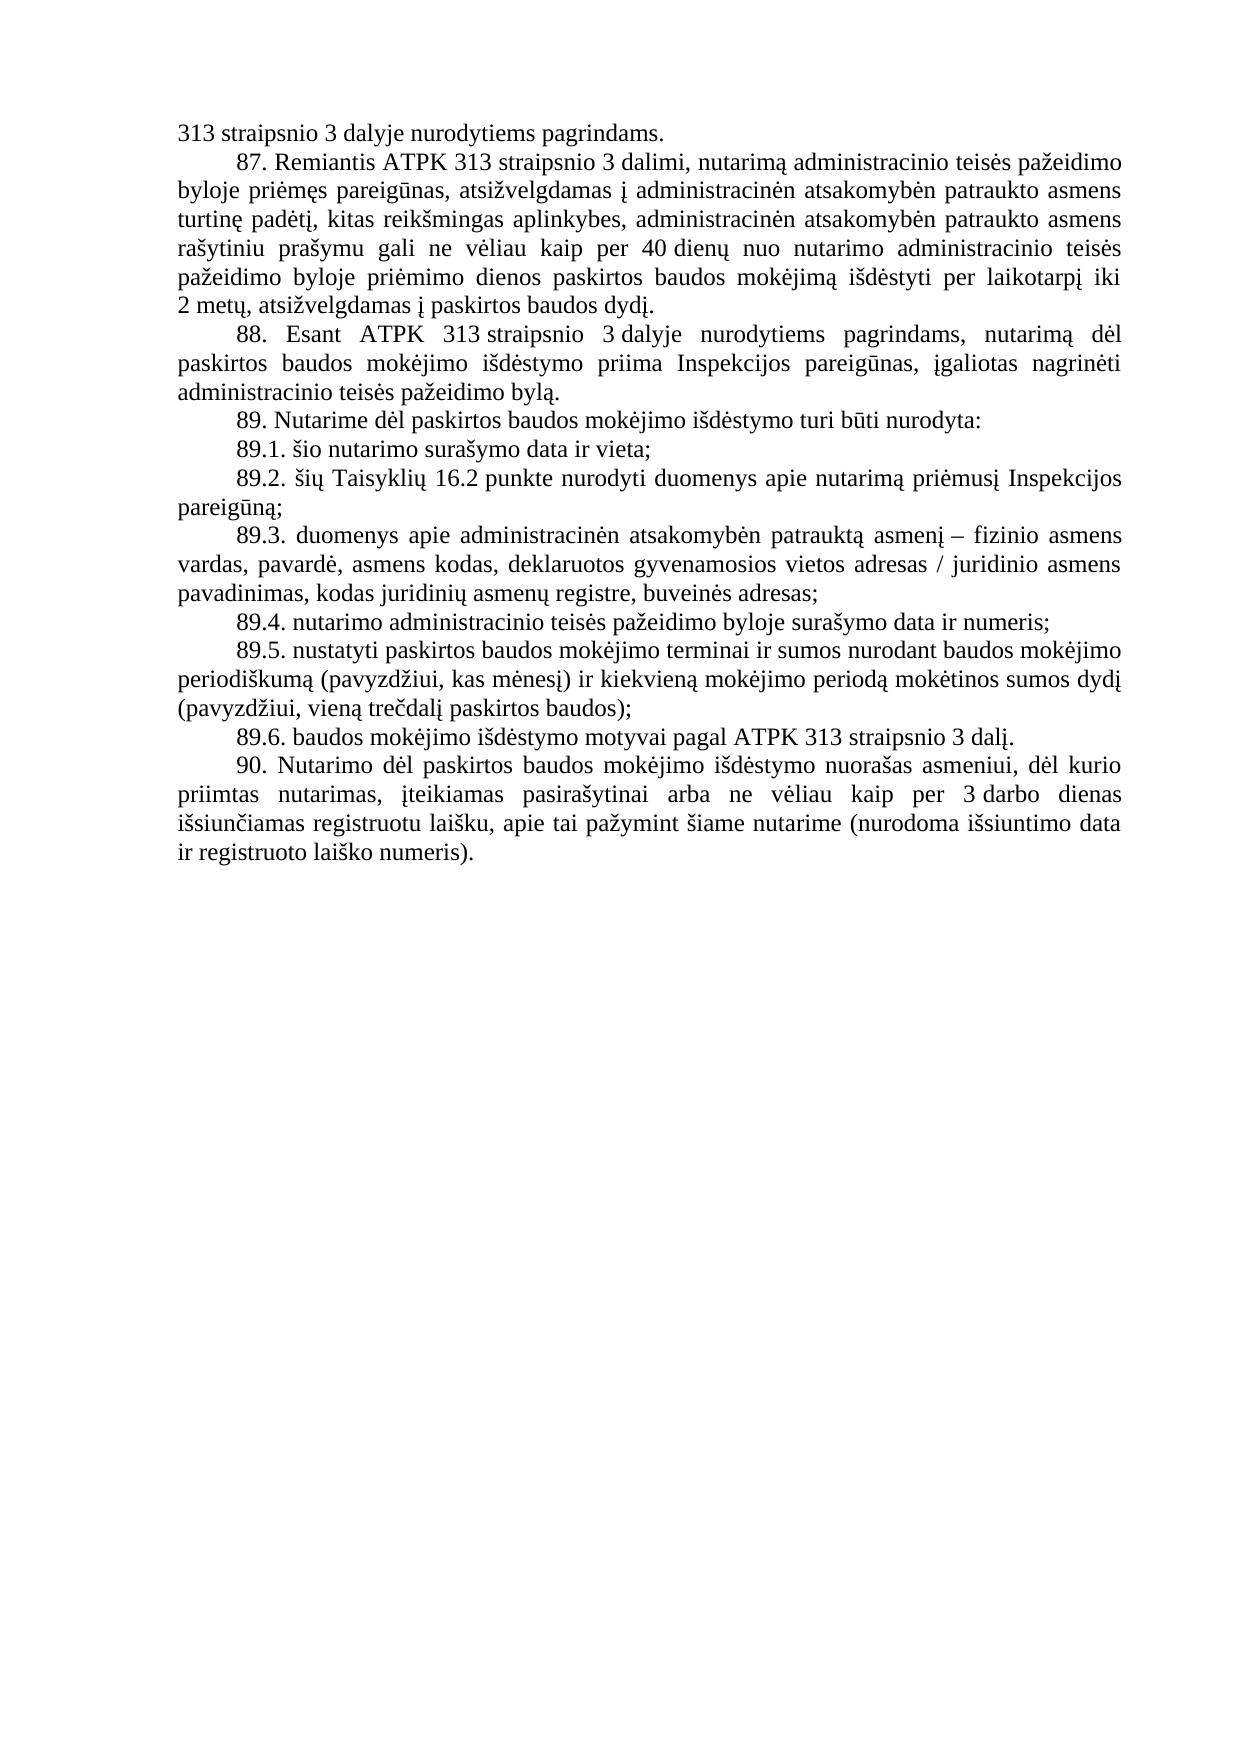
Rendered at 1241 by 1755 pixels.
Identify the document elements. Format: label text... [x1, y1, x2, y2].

text 313 straipsnio 3 dalyje nurodytiems pagrindams. [177, 118, 1122, 147]
text 90. Nutarimo dėl paskirtos baudos mokėjimo išdėstymo nuorašas asmeniui, dėl kurio priimtas nutarimas, įteikiamas pasirašytinai arba ne vėliau kaip per 3 darbo dienas išsiunčiamas registruotu laišku, apie tai pažymint šiame nutarime (nurodoma išsiuntimo data ir registruoto laiško numeris). [177, 751, 1122, 866]
text 89.4. nutarimo administracinio teisės pažeidimo byloje surašymo data ir numeris; [177, 607, 1122, 636]
text 89.6. baudos mokėjimo išdėstymo motyvai pagal ATPK 313 straipsnio 3 dalį. [177, 722, 1122, 751]
text 89.3. duomenys apie administracinėn atsakomybėn patrauktą asmenį – fizinio asmens vardas, pavardė, asmens kodas, deklaruotos gyvenamosios vietos adresas / juridinio asmens pavadinimas, kodas juridinių asmenų registre, buveinės adresas; [177, 521, 1122, 607]
text 89.2. šių Taisyklių 16.2 punkte nurodyti duomenys apie nutarimą priėmusį Inspekcijos pareigūną; [177, 463, 1122, 521]
text 89.1. šio nutarimo surašymo data ir vieta; [177, 434, 1122, 463]
text 89. Nutarime dėl paskirtos baudos mokėjimo išdėstymo turi būti nurodyta: [177, 406, 1122, 434]
text 87. Remiantis ATPK 313 straipsnio 3 dalimi, nutarimą administracinio teisės pažeidimo byloje priėmęs pareigūnas, atsižvelgdamas į administracinėn atsakomybėn patraukto asmens turtinę padėtį, kitas reikšmingas aplinkybes, administracinėn atsakomybėn patraukto asmens rašytiniu prašymu gali ne vėliau kaip per 40 dienų nuo nutarimo administracinio teisės pažeidimo byloje priėmimo dienos paskirtos baudos mokėjimą išdėstyti per laikotarpį iki 2 metų, atsižvelgdamas į paskirtos baudos dydį. [177, 147, 1122, 319]
text 88. Esant ATPK 313 straipsnio 3 dalyje nurodytiems pagrindams, nutarimą dėl paskirtos baudos mokėjimo išdėstymo priima Inspekcijos pareigūnas, įgaliotas nagrinėti administracinio teisės pažeidimo bylą. [177, 319, 1122, 406]
text 89.5. nustatyti paskirtos baudos mokėjimo terminai ir sumos nurodant baudos mokėjimo periodiškumą (pavyzdžiui, kas mėnesį) ir kiekvieną mokėjimo periodą mokėtinos sumos dydį (pavyzdžiui, vieną trečdalį paskirtos baudos); [177, 636, 1122, 722]
